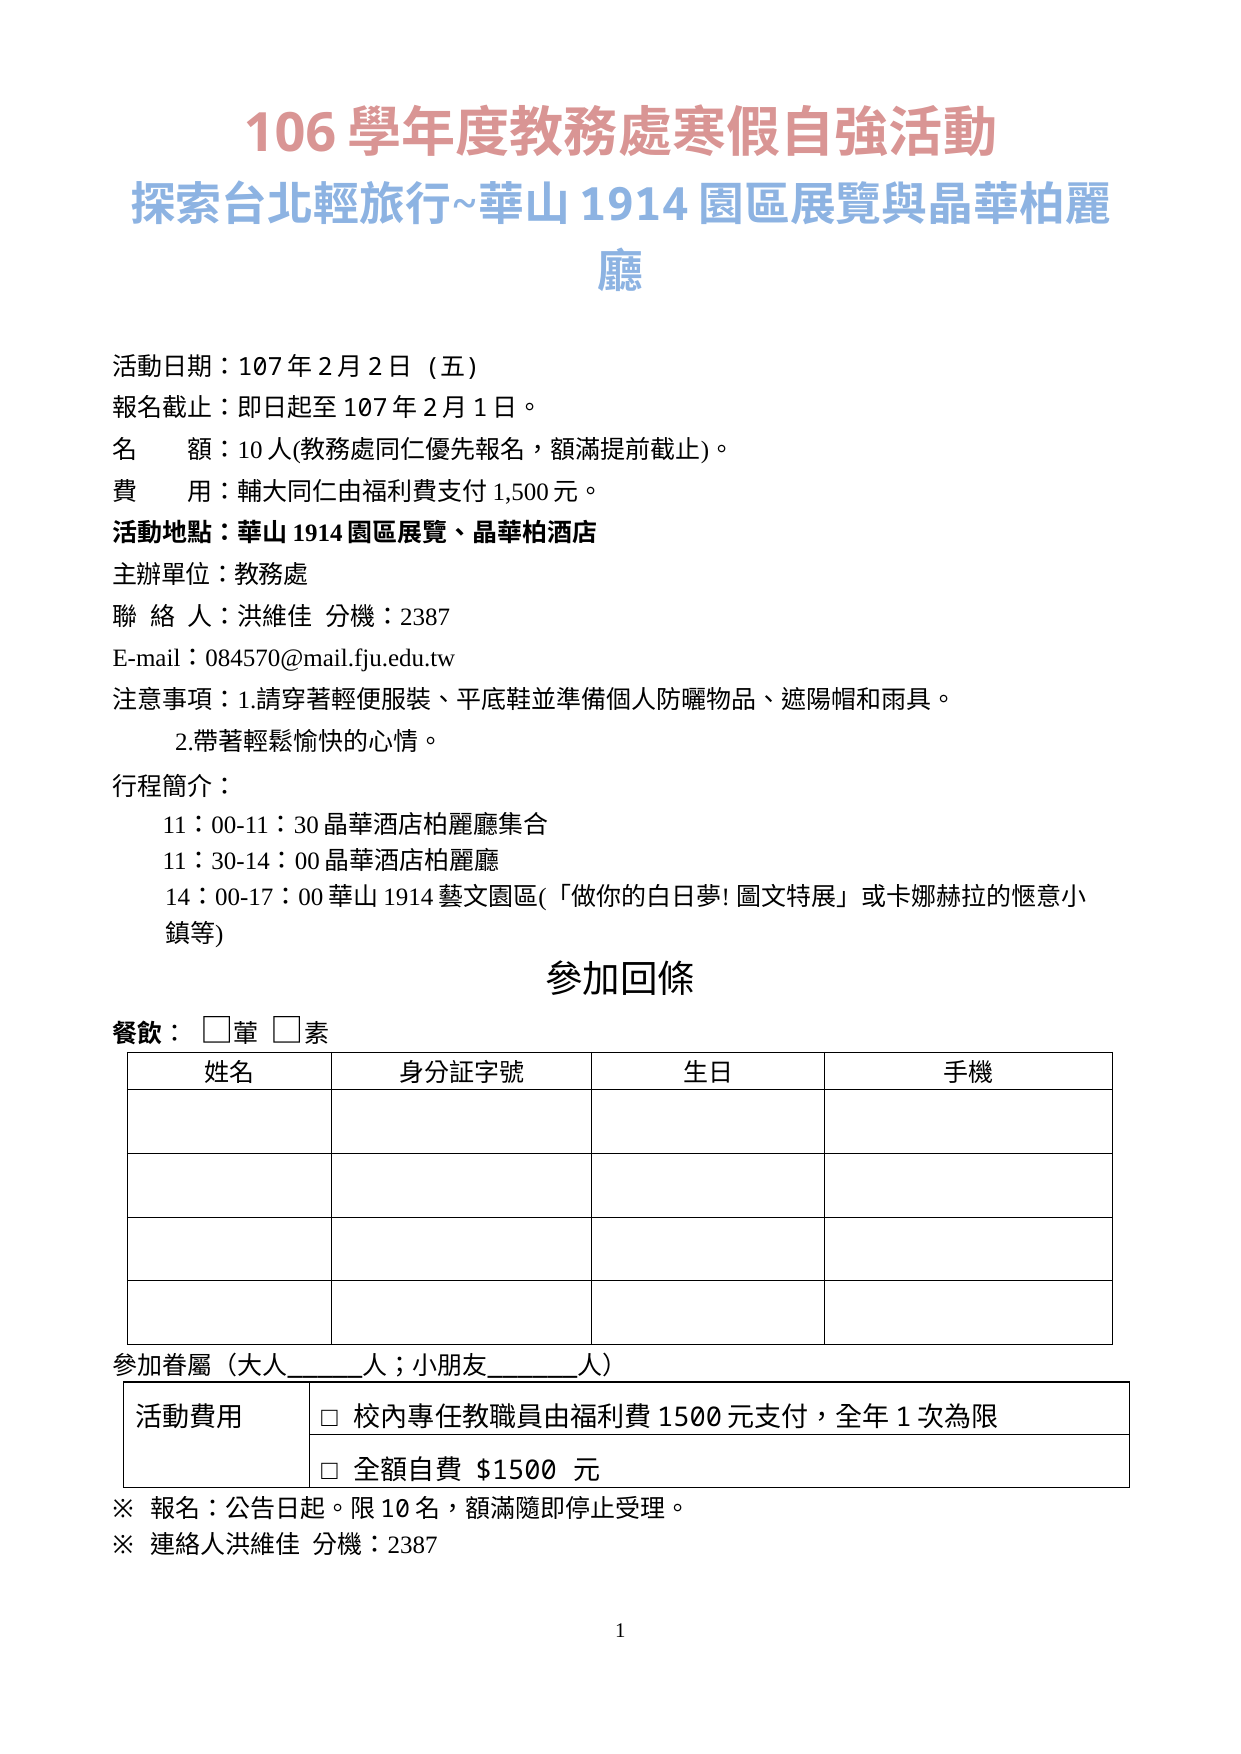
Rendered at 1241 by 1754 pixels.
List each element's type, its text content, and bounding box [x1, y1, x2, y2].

list 連絡人洪維佳 分機：2387 [112, 1524, 1128, 1561]
text 探索台北輕旅行~華山1914園區展覽與晶華柏麗廳 [112, 167, 1128, 300]
text 14：00-17：00華山1914藝文園區(「做你的白日夢! 圖文特展」或卡娜赫拉的愜意小鎮等) [165, 877, 1109, 949]
text 參加眷屬（大人_____人；小朋友______人） [112, 1345, 1128, 1381]
table_cell [592, 1281, 824, 1344]
text 活動地點：華山1914園區展覽、晶華柏酒店 [112, 508, 1128, 550]
table_cell □ 全額自費 $1500 元 [310, 1435, 1129, 1487]
table_cell [825, 1218, 1112, 1280]
text 報名截止：即日起至107年2月1日。 [112, 383, 1128, 425]
table_header 身分証字號 [332, 1053, 591, 1089]
table_cell [825, 1090, 1112, 1153]
table_cell [128, 1090, 331, 1153]
text 行程簡介： [112, 758, 1128, 804]
table_cell [825, 1281, 1112, 1344]
table_cell [332, 1281, 591, 1344]
text 106學年度教務處寒假自強活動 [112, 89, 1128, 167]
table_cell [332, 1154, 591, 1217]
text 活動日期：107年2月2日 (五) [112, 342, 1128, 383]
text 餐飲： □葷 □素 [112, 1004, 1128, 1052]
table_header □ 校內專任教職員由福利費1500元支付，全年1次為限 [310, 1383, 1129, 1434]
text 注意事項：1.請穿著輕便服裝、平底鞋並準備個人防曬物品、遮陽帽和雨具。 [112, 675, 1128, 717]
text 參加回條 [112, 949, 1128, 1004]
text 2.帶著輕鬆愉快的心情。 [112, 717, 1128, 758]
table_header 姓名 [128, 1053, 331, 1089]
table_cell [592, 1154, 824, 1217]
list 報名：公告日起。限10名，額滿隨即停止受理。 [112, 1488, 1128, 1524]
table_cell [825, 1154, 1112, 1217]
text 費 用：輔大同仁由福利費支付1,500元。 [112, 467, 1128, 508]
text 11：00-11：30晶華酒店柏麗廳集合 [162, 804, 1128, 841]
table_cell [592, 1218, 824, 1280]
table_header 手機 [825, 1053, 1112, 1089]
table_header 生日 [592, 1053, 824, 1089]
table_cell [332, 1218, 591, 1280]
text 主辦單位：教務處 [112, 550, 1128, 592]
table_cell [592, 1090, 824, 1153]
table_cell [128, 1281, 331, 1344]
table_header 活動費用 [124, 1383, 309, 1487]
table_cell [128, 1218, 331, 1280]
text 聯 絡 人：洪維佳 分機：2387 [112, 592, 1128, 633]
table_cell [332, 1090, 591, 1153]
text 名 額：10人(教務處同仁優先報名，額滿提前截止)。 [112, 425, 1128, 467]
table_cell [128, 1154, 331, 1217]
text 11：30-14：00晶華酒店柏麗廳 [162, 841, 1128, 877]
text E-mail：084570@mail.fju.edu.tw [112, 633, 1128, 675]
